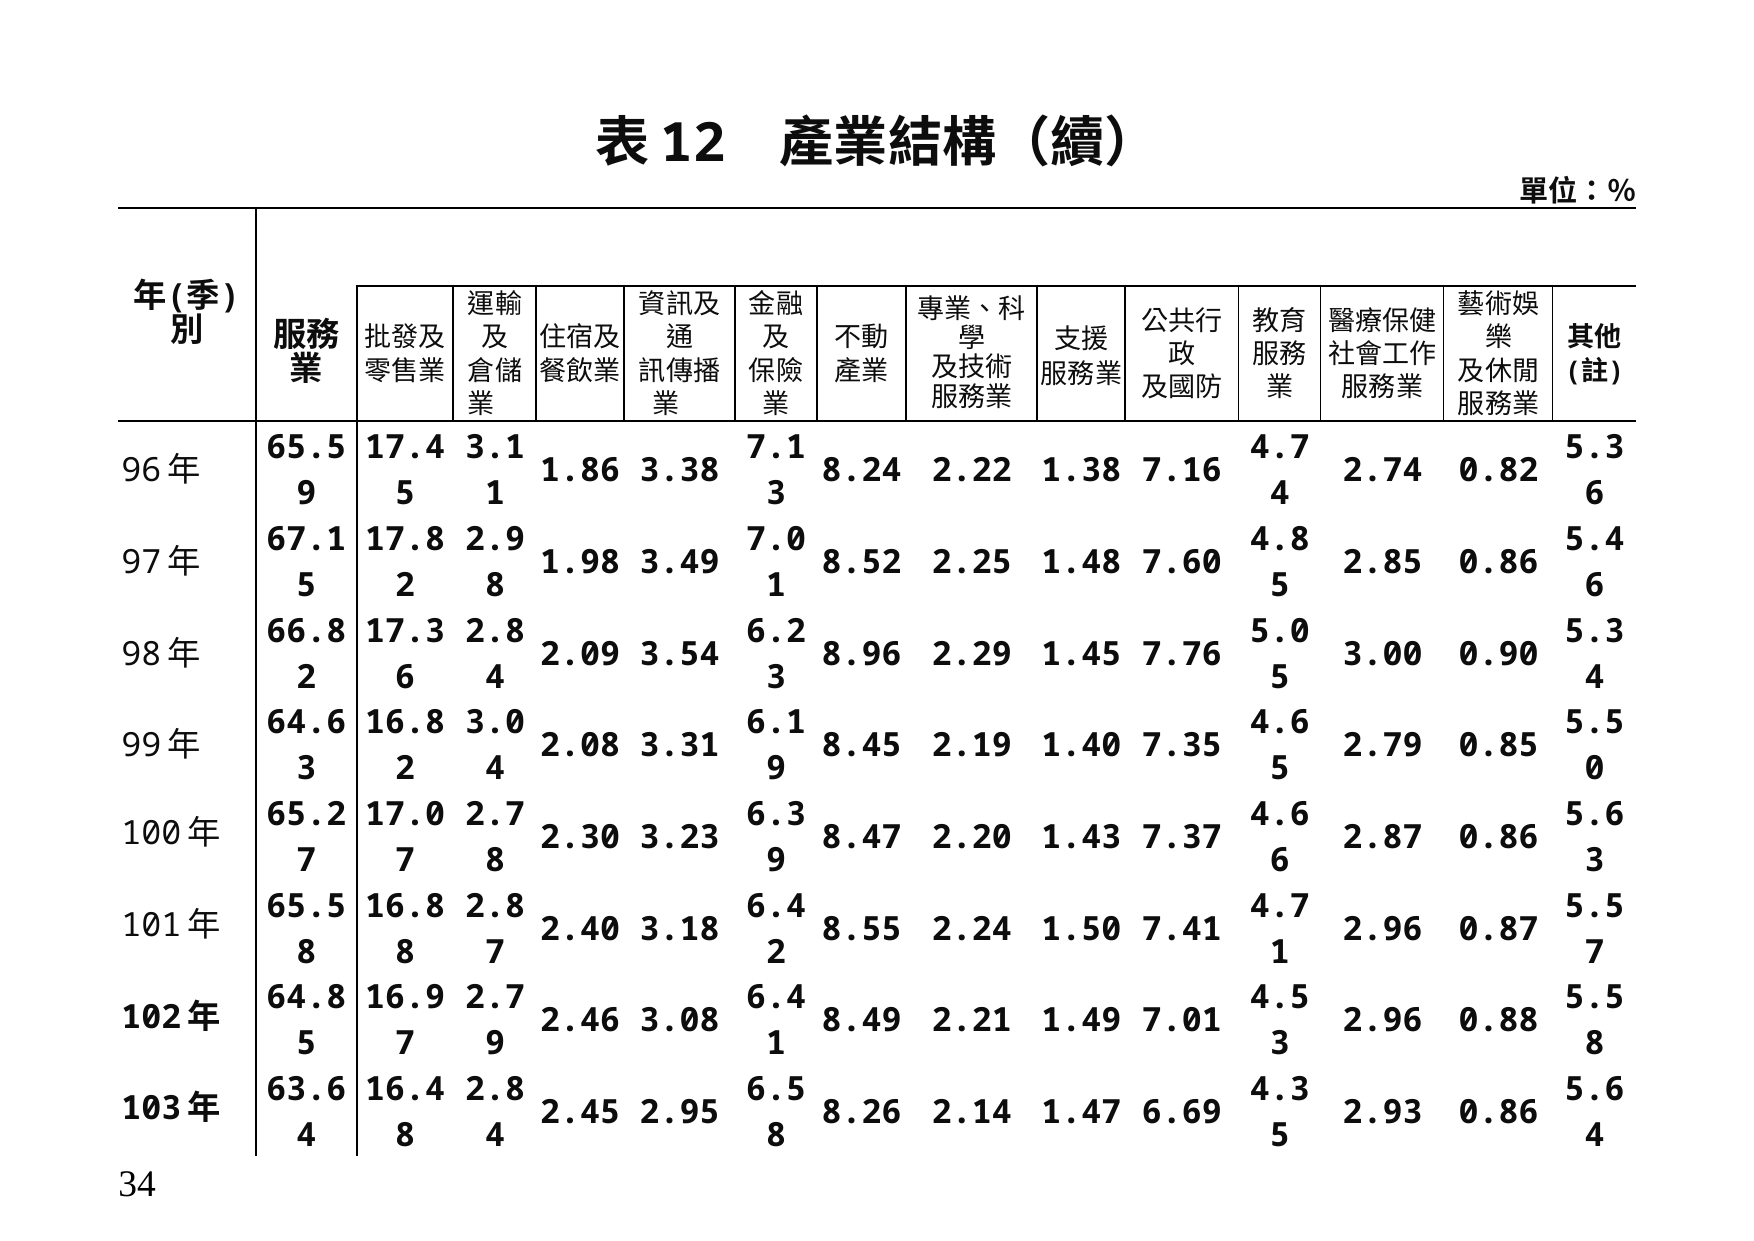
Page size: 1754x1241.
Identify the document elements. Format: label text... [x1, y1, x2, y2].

table_cell 8.24 [817, 422, 906, 514]
table_cell 2.95 [624, 1064, 735, 1156]
table_cell 3.08 [624, 972, 735, 1064]
table_cell 7.13 [735, 422, 817, 514]
table_cell 1.98 [536, 514, 624, 606]
table_cell 98年 [118, 606, 255, 697]
table_cell 6.39 [735, 789, 817, 881]
table_cell 2.85 [1321, 514, 1443, 606]
table_cell 8.55 [817, 881, 906, 972]
table_cell 5.50 [1553, 697, 1636, 789]
table_cell 2.21 [906, 972, 1037, 1064]
table_cell 17.36 [358, 606, 453, 697]
table_cell 0.88 [1444, 972, 1553, 1064]
table_cell 2.20 [906, 789, 1037, 881]
table_cell 0.82 [1444, 422, 1553, 514]
table_cell 1.48 [1037, 514, 1125, 606]
table_cell 103年 [118, 1064, 255, 1156]
table_cell 0.86 [1444, 789, 1553, 881]
table_cell 2.30 [536, 789, 624, 881]
table_cell 0.90 [1444, 606, 1553, 697]
table_cell 16.88 [358, 881, 453, 972]
table_cell 2.79 [453, 972, 536, 1064]
table_cell 4.74 [1238, 422, 1321, 514]
table_cell 7.01 [735, 514, 817, 606]
text 單位：％ [118, 178, 1636, 207]
table_cell 101年 [118, 881, 255, 972]
table_cell 6.19 [735, 697, 817, 789]
table_cell 1.47 [1037, 1064, 1125, 1156]
table_cell 17.45 [358, 422, 453, 514]
table_cell 6.42 [735, 881, 817, 972]
table_cell 65.27 [257, 789, 356, 881]
table_header 年(季)別 [118, 209, 255, 420]
table_cell 2.29 [906, 606, 1037, 697]
table_cell 其他 (註) [1553, 287, 1636, 420]
table_cell 2.98 [453, 514, 536, 606]
table_cell 16.97 [358, 972, 453, 1064]
table_cell 8.52 [817, 514, 906, 606]
table_cell 16.82 [358, 697, 453, 789]
table_cell 4.35 [1238, 1064, 1321, 1156]
table_cell 6.41 [735, 972, 817, 1064]
table_cell 2.45 [536, 1064, 624, 1156]
table_cell 運輸及 倉儲業 [454, 287, 535, 420]
table_cell 63.64 [257, 1064, 356, 1156]
table_cell 3.49 [624, 514, 735, 606]
subtitle 表12 產業結構（續） [118, 99, 1636, 178]
table_cell 5.57 [1553, 881, 1636, 972]
table_cell 17.07 [358, 789, 453, 881]
table_cell 0.87 [1444, 881, 1553, 972]
table_cell 教育 服務業 [1239, 287, 1320, 420]
table_cell 4.71 [1238, 881, 1321, 972]
table_cell 專業、科學 及技術 服務業 [907, 287, 1036, 420]
table_cell 4.53 [1238, 972, 1321, 1064]
table_cell 2.84 [453, 1064, 536, 1156]
table_header [257, 209, 1636, 285]
table_cell 96年 [118, 422, 255, 514]
table_cell 5.34 [1553, 606, 1636, 697]
table_cell 3.23 [624, 789, 735, 881]
table_cell 7.01 [1125, 972, 1238, 1064]
table_cell 8.49 [817, 972, 906, 1064]
table_cell 102年 [118, 972, 255, 1064]
table_cell 0.86 [1444, 514, 1553, 606]
table_cell 2.84 [453, 606, 536, 697]
table_cell 16.48 [358, 1064, 453, 1156]
table_cell 5.58 [1553, 972, 1636, 1064]
table_cell 7.16 [1125, 422, 1238, 514]
table_cell 支援 服務業 [1038, 287, 1124, 420]
table_cell 3.00 [1321, 606, 1443, 697]
table_cell 99年 [118, 697, 255, 789]
table_cell 64.63 [257, 697, 356, 789]
table_cell 6.58 [735, 1064, 817, 1156]
table_cell 3.04 [453, 697, 536, 789]
table_cell 金融及 保險業 [736, 287, 816, 420]
table_cell 66.82 [257, 606, 356, 697]
table_cell 2.78 [453, 789, 536, 881]
table_cell 8.47 [817, 789, 906, 881]
table_cell 2.22 [906, 422, 1037, 514]
table_cell 67.15 [257, 514, 356, 606]
table_cell 不動 產業 [818, 287, 905, 420]
table_cell 2.24 [906, 881, 1037, 972]
table_cell 8.96 [817, 606, 906, 697]
table_cell 5.36 [1553, 422, 1636, 514]
table_cell 7.37 [1125, 789, 1238, 881]
table_cell 2.08 [536, 697, 624, 789]
table_cell 2.09 [536, 606, 624, 697]
table_cell 7.76 [1125, 606, 1238, 697]
table_cell 2.25 [906, 514, 1037, 606]
table_cell 8.26 [817, 1064, 906, 1156]
table_cell 批發及 零售業 [358, 287, 452, 420]
table_cell 1.49 [1037, 972, 1125, 1064]
table_cell 1.38 [1037, 422, 1125, 514]
table_cell 100年 [118, 789, 255, 881]
table_cell 97年 [118, 514, 255, 606]
table_cell 4.66 [1238, 789, 1321, 881]
table_cell 65.59 [257, 422, 356, 514]
table_cell 2.79 [1321, 697, 1443, 789]
table_cell 64.85 [257, 972, 356, 1064]
table_cell 2.87 [453, 881, 536, 972]
table_cell 0.86 [1444, 1064, 1553, 1156]
table_cell 5.46 [1553, 514, 1636, 606]
table_cell 醫療保健 社會工作 服務業 [1321, 287, 1443, 420]
table_cell 2.40 [536, 881, 624, 972]
table_cell 5.05 [1238, 606, 1321, 697]
table_cell 1.40 [1037, 697, 1125, 789]
table_cell 5.63 [1553, 789, 1636, 881]
table_cell 藝術娛樂 及休閒 服務業 [1444, 287, 1552, 420]
table_cell 公共行政 及國防 [1126, 287, 1238, 420]
table_cell 8.45 [817, 697, 906, 789]
table_cell 3.54 [624, 606, 735, 697]
table_cell 3.18 [624, 881, 735, 972]
table_cell 1.43 [1037, 789, 1125, 881]
table_cell 2.14 [906, 1064, 1037, 1156]
table_cell 住宿及 餐飲業 [537, 287, 623, 420]
table_cell 3.31 [624, 697, 735, 789]
table_cell 1.50 [1037, 881, 1125, 972]
table_cell 7.35 [1125, 697, 1238, 789]
table_cell 資訊及通 訊傳播業 [625, 287, 734, 420]
table_cell 3.11 [453, 422, 536, 514]
table_cell 0.85 [1444, 697, 1553, 789]
table_cell 2.46 [536, 972, 624, 1064]
table_cell 17.82 [358, 514, 453, 606]
table_cell 6.23 [735, 606, 817, 697]
table_cell 1.45 [1037, 606, 1125, 697]
table_cell 5.64 [1553, 1064, 1636, 1156]
table_cell 2.19 [906, 697, 1037, 789]
table_cell 2.96 [1321, 972, 1443, 1064]
table_cell 2.93 [1321, 1064, 1443, 1156]
table_cell 4.65 [1238, 697, 1321, 789]
table_cell 65.58 [257, 881, 356, 972]
table_cell 7.41 [1125, 881, 1238, 972]
table_cell 1.86 [536, 422, 624, 514]
table_cell 6.69 [1125, 1064, 1238, 1156]
table_cell 2.96 [1321, 881, 1443, 972]
table_cell 7.60 [1125, 514, 1238, 606]
table_cell 4.85 [1238, 514, 1321, 606]
table_cell 2.87 [1321, 789, 1443, 881]
table_cell 3.38 [624, 422, 735, 514]
table_cell 2.74 [1321, 422, 1443, 514]
table_cell 服務業 [257, 285, 356, 420]
